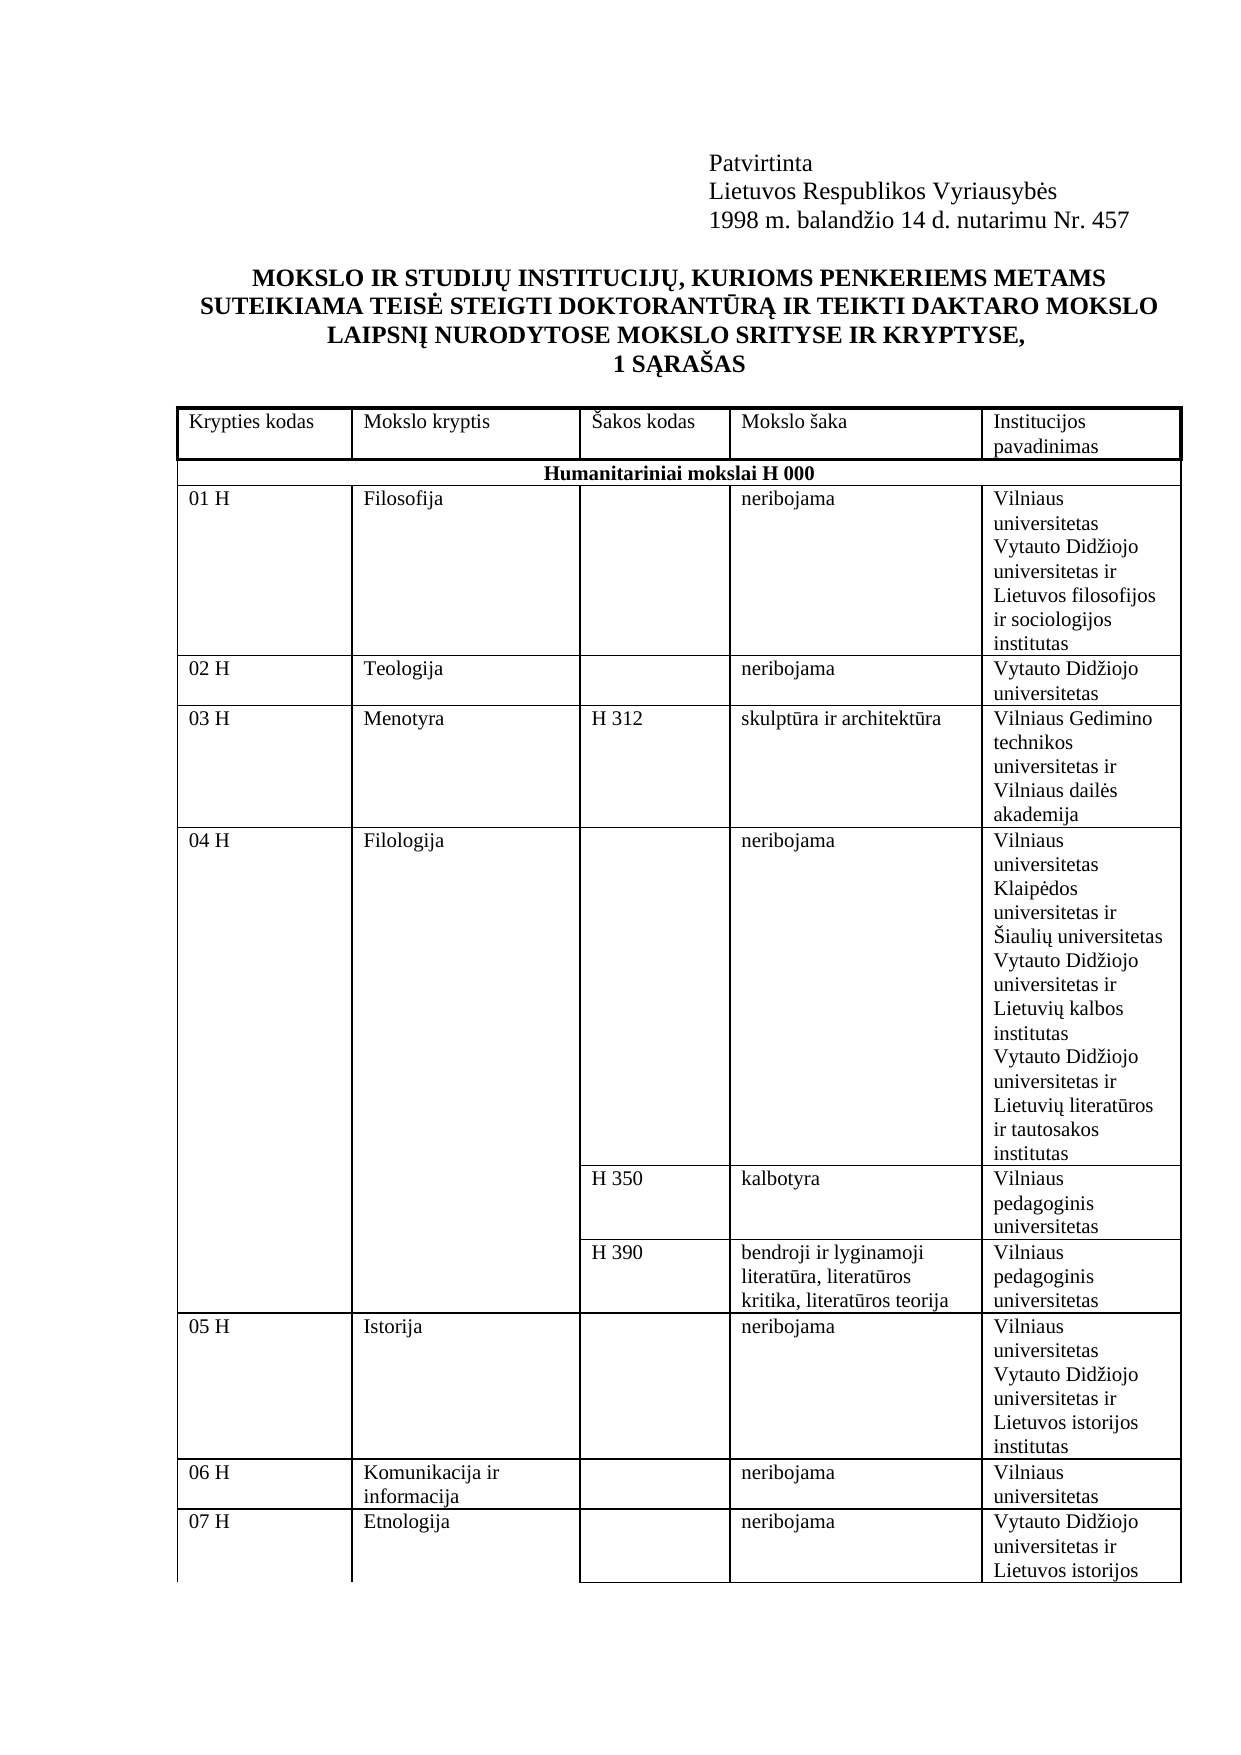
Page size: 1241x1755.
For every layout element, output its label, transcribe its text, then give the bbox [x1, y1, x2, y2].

table_cell Vytauto Didžiojo universitetas ir Lietuvos istorijos [983, 1510, 1180, 1582]
text 1998 m. balandžio 14 d. nutarimu Nr. 457 [177, 205, 1181, 234]
table_cell Vilniaus Gedimino technikos universitetas ir Vilniaus dailės akademija [983, 706, 1180, 826]
table_cell 02 H [178, 656, 351, 704]
table_cell [353, 1239, 579, 1312]
table_cell Humanitariniai mokslai H 000 [178, 461, 1180, 485]
table_cell [178, 1239, 351, 1312]
table_cell Komunikacija ir informacija [353, 1460, 579, 1508]
table_cell 07 H [178, 1510, 351, 1582]
table_cell Vilniaus universitetas Vytauto Didžiojo universitetas ir Lietuvos istorijos institutas [983, 1314, 1180, 1458]
text Mokslo ir studijų institucijų, kurioms penkeriems metams suteikiama teisė steigti doktorantūrą ir teikti daktaro mokslo laipsnį nurodytose mokslo srityse ir kryptyse, [177, 263, 1181, 349]
table_cell Filologija [353, 828, 579, 1165]
table_header Institucijos pavadinimas [983, 410, 1179, 458]
table_cell 03 H [178, 706, 351, 826]
table_cell H 350 [581, 1166, 729, 1238]
table_cell [581, 486, 729, 655]
table_cell 06 H [178, 1460, 351, 1508]
table_cell neribojama [731, 1510, 981, 1582]
table_cell [353, 1165, 579, 1238]
table_cell [178, 1165, 351, 1238]
table_cell Istorija [353, 1314, 579, 1458]
table_cell Vytauto Didžiojo universitetas [983, 656, 1180, 704]
table_cell 04 H [178, 828, 351, 1165]
table_cell bendroji ir lyginamoji literatūra, literatūros kritika, literatūros teorija [731, 1240, 981, 1312]
table_cell neribojama [731, 486, 981, 655]
table_header Šakos kodas [581, 410, 729, 458]
table_cell Menotyra [353, 706, 579, 826]
table_cell 05 H [178, 1314, 351, 1458]
table_header Mokslo šaka [731, 410, 981, 458]
table_cell kalbotyra [731, 1166, 981, 1238]
table_cell Etnologija [353, 1510, 579, 1582]
table_cell Vilniaus universitetas [983, 1460, 1180, 1508]
text Lietuvos Respublikos Vyriausybės [177, 176, 1181, 205]
table_cell neribojama [731, 656, 981, 704]
table_header Mokslo kryptis [353, 410, 579, 458]
table_header Krypties kodas [179, 410, 351, 458]
table_cell Vilniaus pedagoginis universitetas [983, 1240, 1180, 1312]
table_cell neribojama [731, 1314, 981, 1458]
text 1 sąrašas [177, 349, 1181, 378]
table_cell [581, 1510, 729, 1582]
text Patvirtinta [177, 148, 1181, 176]
table_cell Teologija [353, 656, 579, 704]
table_cell Vilniaus universitetas Vytauto Didžiojo universitetas ir Lietuvos filosofijos ir sociologijos institutas [983, 486, 1180, 655]
table_cell Filosofija [353, 486, 579, 655]
table_cell neribojama [731, 1460, 981, 1508]
table_cell neribojama [731, 828, 981, 1165]
table_cell skulptūra ir architektūra [731, 706, 981, 826]
table_cell [581, 656, 729, 704]
table_cell Vilniaus universitetas Klaipėdos universitetas ir Šiaulių universitetas Vytauto Didžiojo universitetas ir Lietuvių kalbos institutas Vytauto Didžiojo universitetas ir Lietuvių literatūros ir tautosakos institutas [983, 828, 1180, 1165]
table_cell 01 H [178, 486, 351, 655]
table_cell Vilniaus pedagoginis universitetas [983, 1166, 1180, 1238]
table_cell [581, 1314, 729, 1458]
table_cell H 390 [581, 1240, 729, 1312]
table_cell H 312 [581, 706, 729, 826]
table_cell [581, 1460, 729, 1508]
table_cell [581, 828, 729, 1165]
